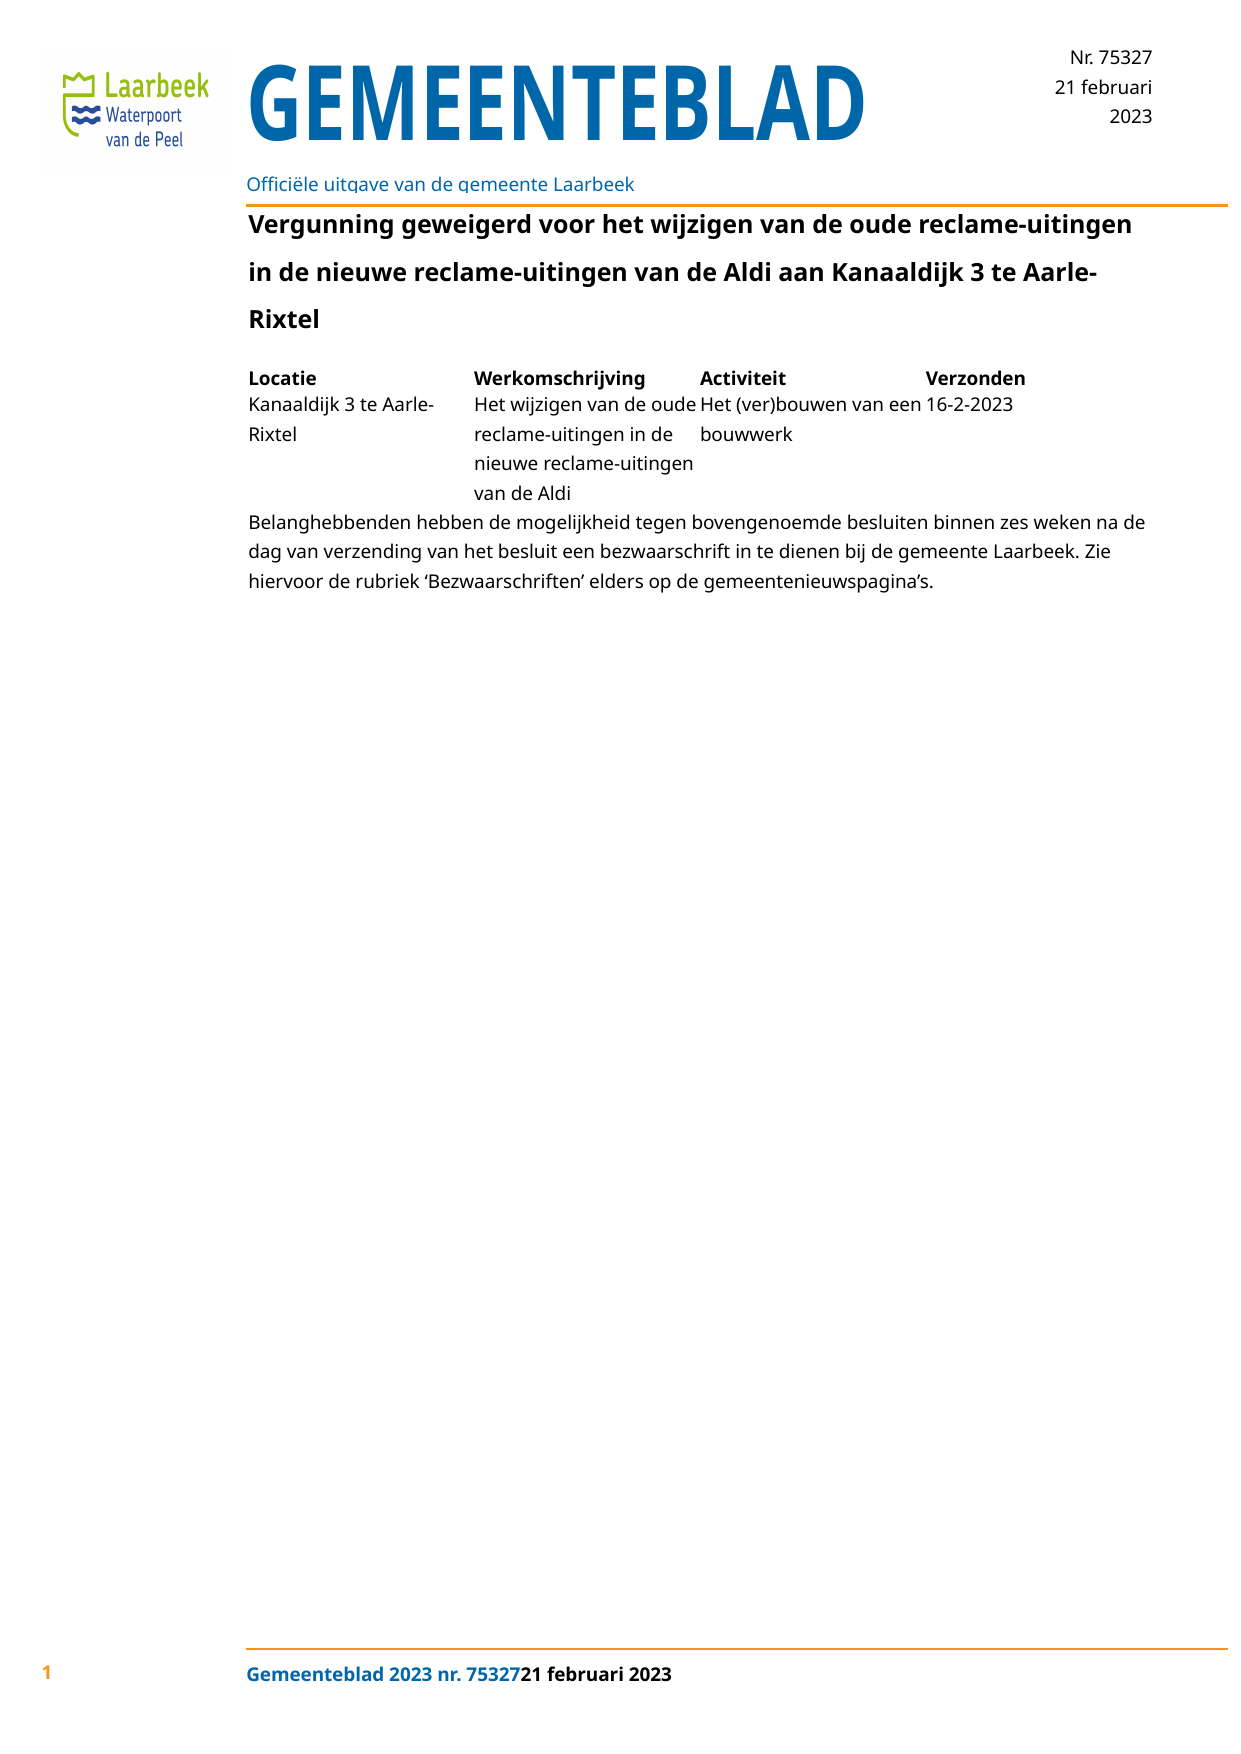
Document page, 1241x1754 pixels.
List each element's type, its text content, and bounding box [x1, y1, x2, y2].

text Vergunning geweigerd voor het wijzigen van de oude reclame-uitingen in de nieuwe reclame-uitingen van de Aldi aan Kanaaldijk 3 te Aarle-Rixtel [248, 207, 1152, 336]
text Belanghebbenden hebben de mogelijkheid tegen bovengenoemde besluiten binnen zes weken na de dag van verzending van het besluit een bezwaarschrift in te dienen bij de gemeente Laarbeek. Zie hiervoor de rubriek ‘Bezwaarschriften’ elders op de gemeentenieuwspagina’s. [248, 509, 1152, 594]
table_cell Het wijzigen van de oude reclame-uitingen in de nieuwe reclame-uitingen van de Aldi [474, 391, 700, 506]
picture [41, 47, 231, 172]
table_header Verzonden [926, 366, 1152, 391]
table_header Activiteit [700, 366, 926, 391]
table_header Locatie [248, 366, 474, 391]
table_header Werkomschrijving [474, 366, 700, 391]
table_cell Kanaaldijk 3 te Aarle-Rixtel [248, 391, 474, 506]
table_cell Het (ver)bouwen van een bouwwerk [700, 391, 926, 506]
table_cell 16-2-2023 [926, 391, 1152, 506]
